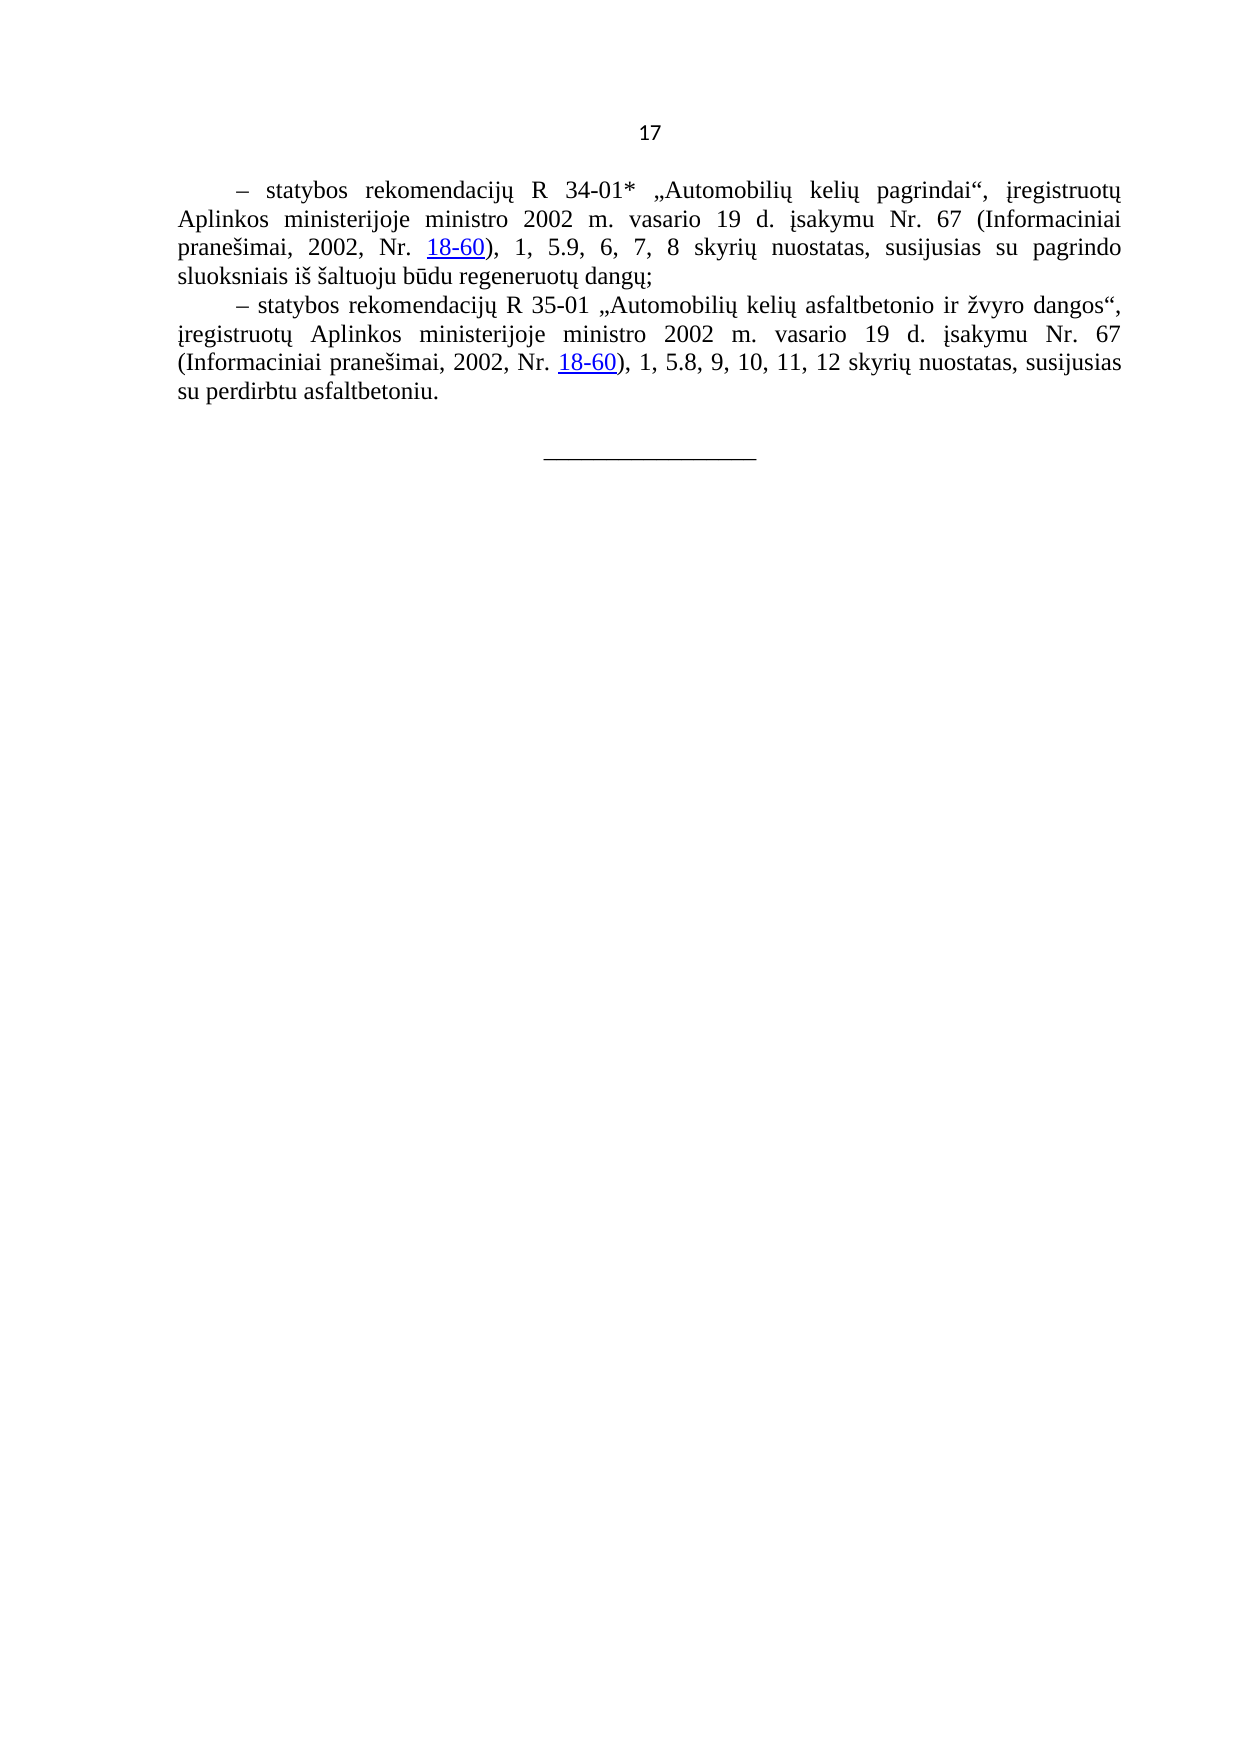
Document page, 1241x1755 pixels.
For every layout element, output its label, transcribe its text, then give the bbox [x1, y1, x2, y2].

text – statybos rekomendacijų R 34-01* „Automobilių kelių pagrindai“, įregistruotų Aplinkos ministerijoje ministro 2002 m. vasario 19 d. įsakymu Nr. 67 (Informaciniai pranešimai, 2002, Nr. 18-60), 1, 5.9, 6, 7, 8 skyrių nuostatas, susijusias su pagrindo sluoksniais iš šaltuoju būdu regeneruotų dangų; [177, 175, 1122, 290]
text – statybos rekomendacijų R 35-01 „Automobilių kelių asfaltbetonio ir žvyro dangos“, įregistruotų Aplinkos ministerijoje ministro 2002 m. vasario 19 d. įsakymu Nr. 67 (Informaciniai pranešimai, 2002, Nr. 18-60), 1, 5.8, 9, 10, 11, 12 skyrių nuostatas, susijusias su perdirbtu asfaltbetoniu. [177, 290, 1122, 405]
text _________________ [177, 434, 1122, 462]
